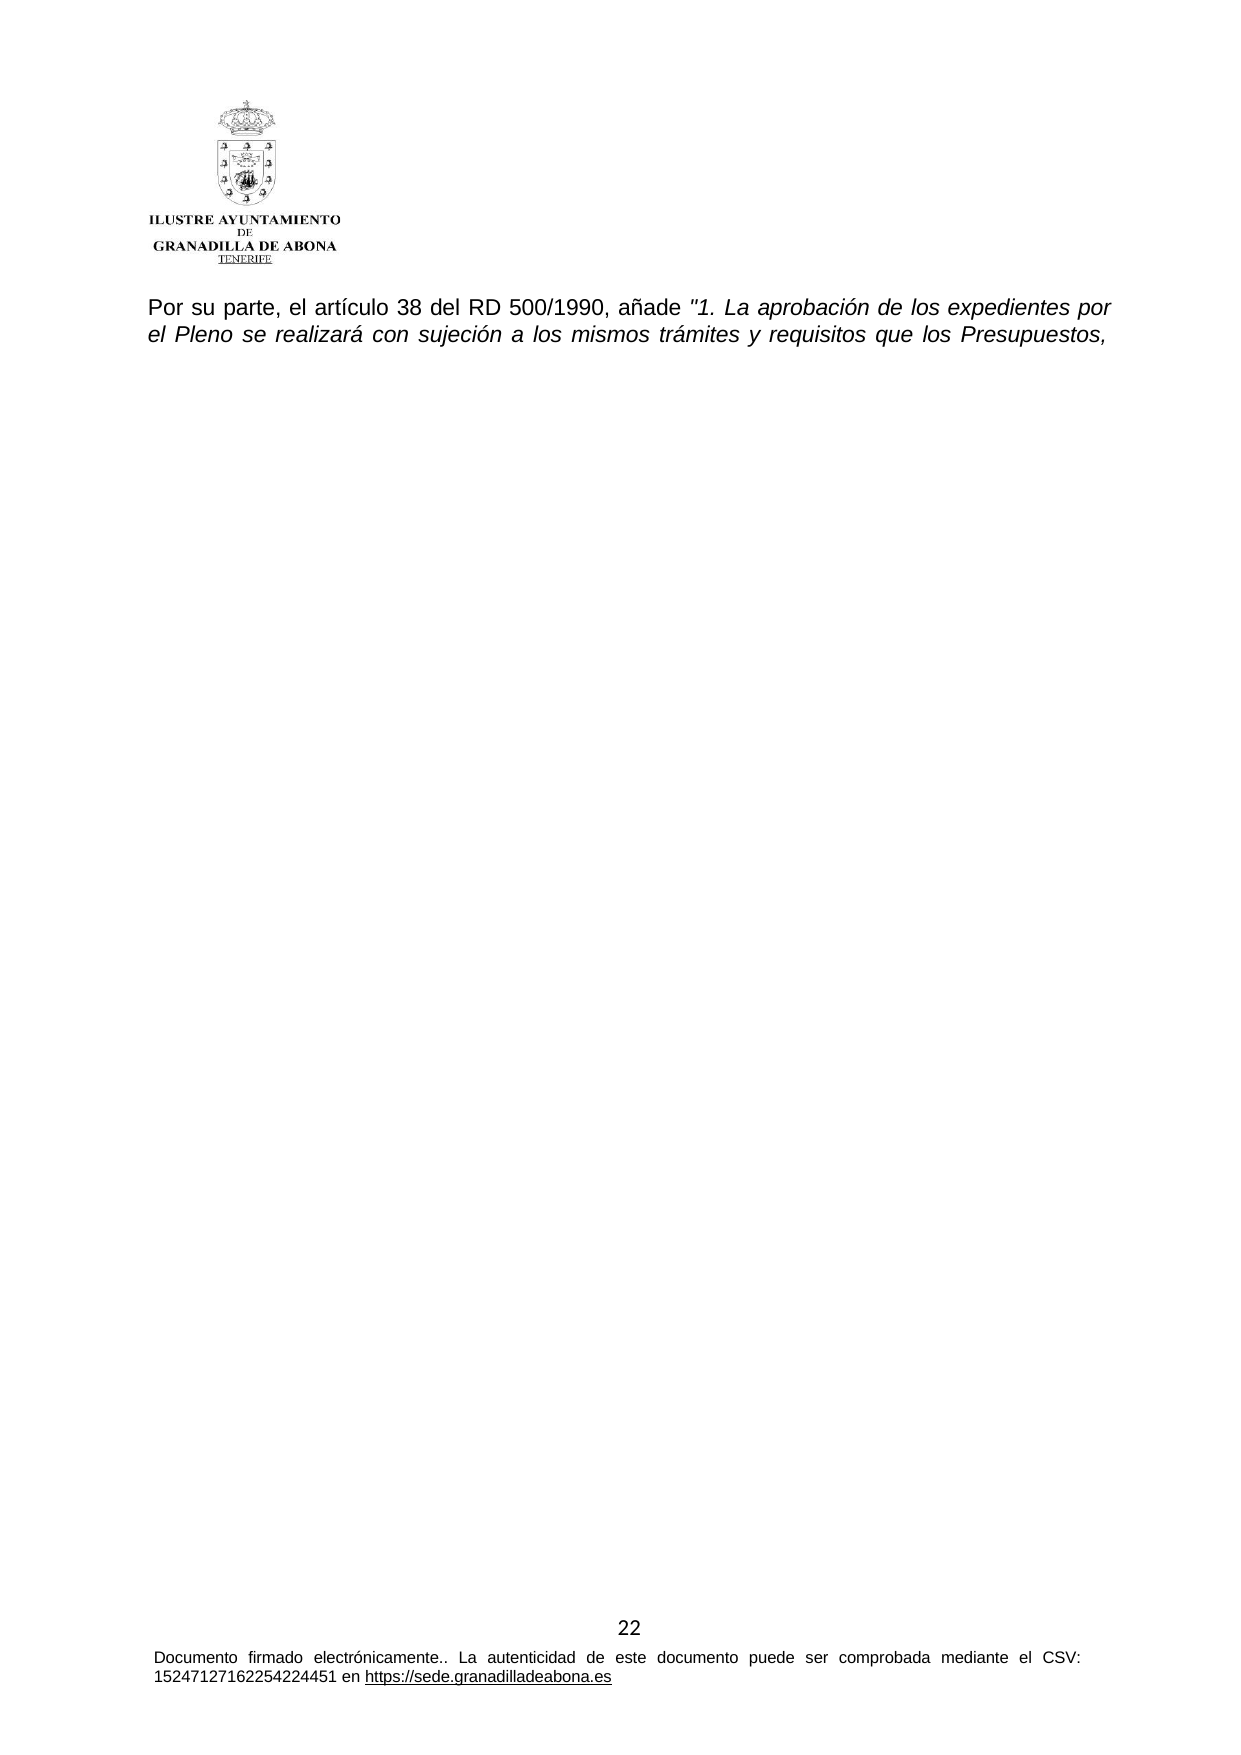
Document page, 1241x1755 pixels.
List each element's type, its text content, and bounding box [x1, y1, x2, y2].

text Por su parte, el artículo 38 del RD 500/1990, añade "1. La aprobación de los expedientes por el Pleno se realizará con sujeción a los mismos trámites y requisitos que los Presupuestos, [148, 294, 1111, 347]
